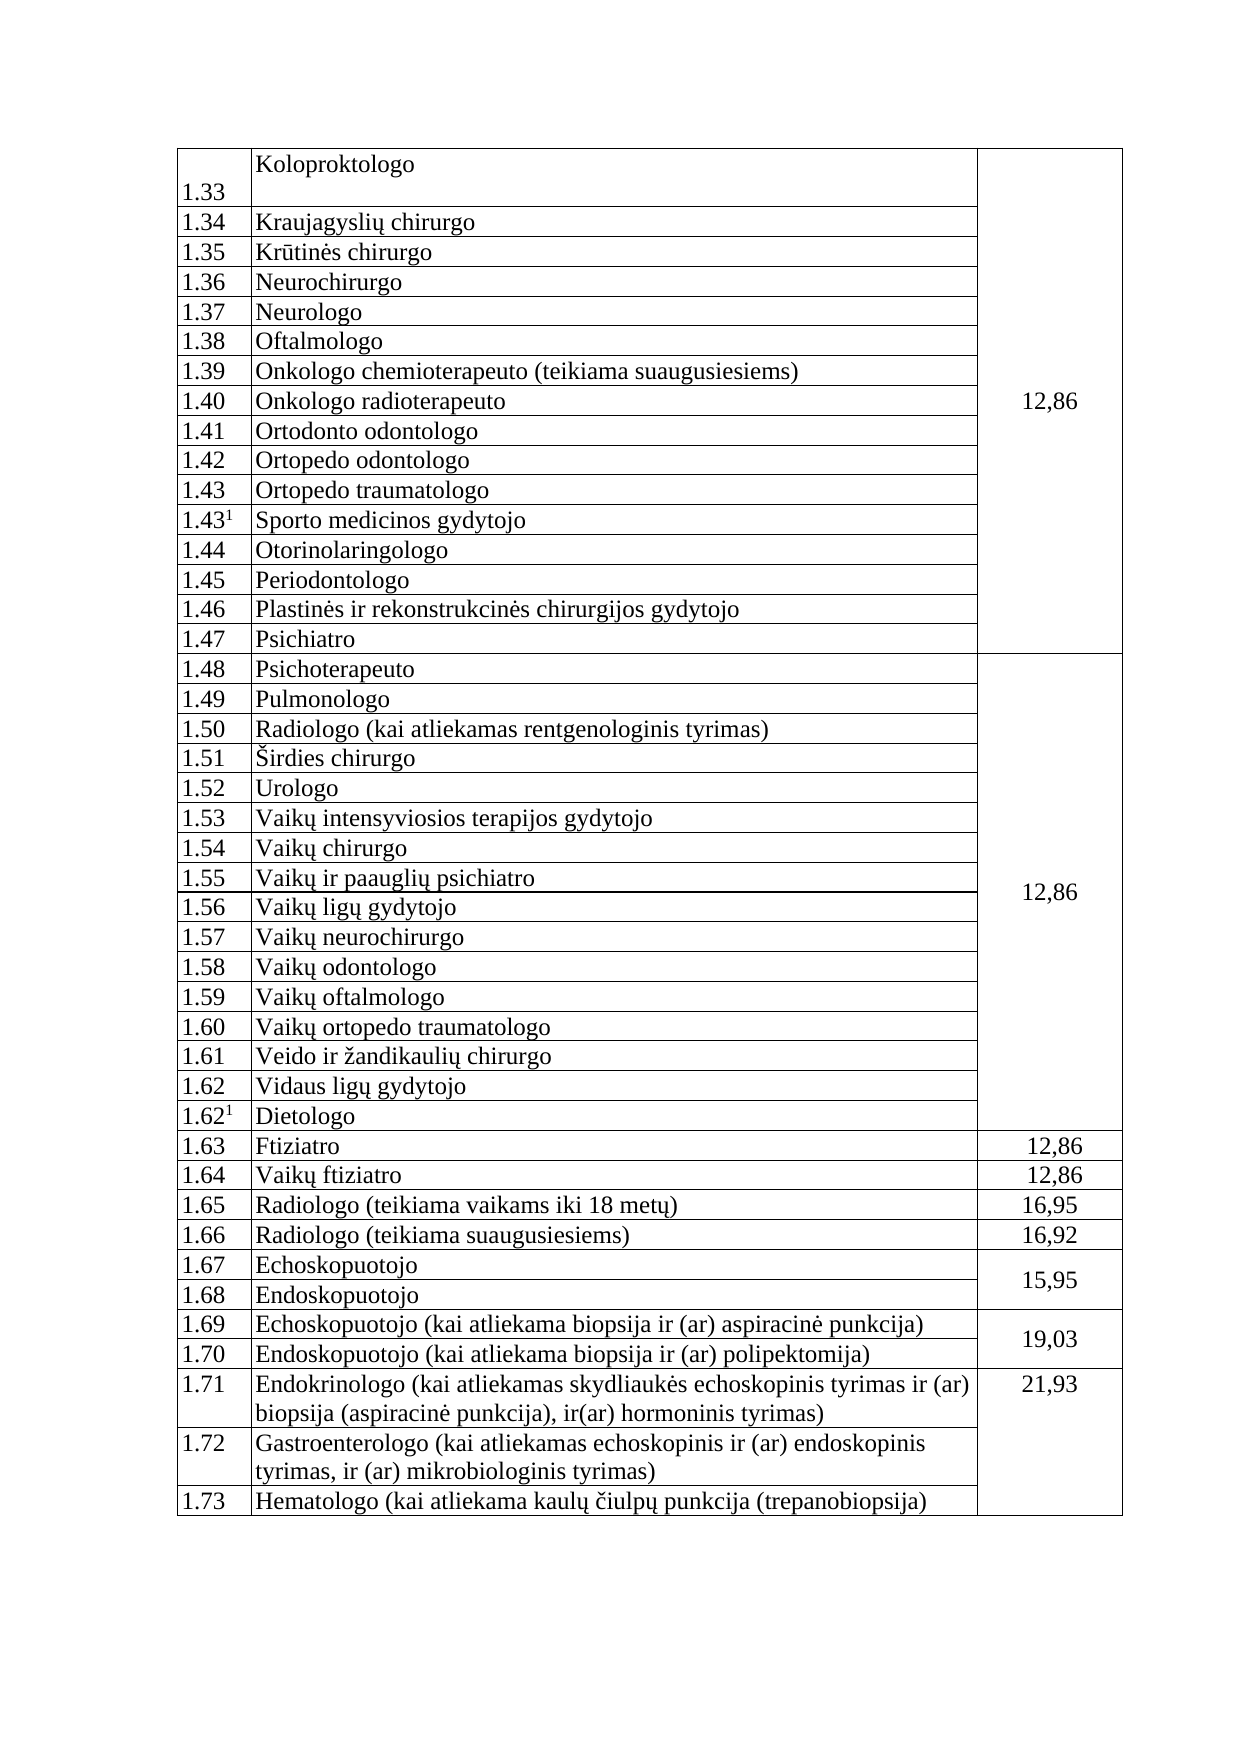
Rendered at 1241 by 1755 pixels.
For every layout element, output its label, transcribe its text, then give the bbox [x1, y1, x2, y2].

table_cell Pulmonologo [252, 684, 977, 713]
table_cell Psichoterapeuto [252, 654, 977, 683]
table_cell 1.58 [178, 952, 251, 981]
table_cell Ortodonto odontologo [252, 416, 977, 444]
table_cell 1.64 [178, 1161, 251, 1189]
table_cell Endoskopuotojo (kai atliekama biopsija ir (ar) polipektomija) [252, 1339, 977, 1368]
table_cell Vaikų neurochirurgo [252, 922, 977, 951]
table_cell 12,86 [978, 1131, 1122, 1159]
table_cell 1.71 [178, 1369, 251, 1427]
table_cell Vaikų oftalmologo [252, 982, 977, 1011]
table_cell 1.431 [178, 505, 251, 534]
table_cell Vaikų ftiziatro [252, 1161, 977, 1189]
table_cell 1.47 [178, 624, 251, 653]
table_cell 1.53 [178, 803, 251, 832]
table_cell Ortopedo odontologo [252, 446, 977, 474]
table_cell Oftalmologo [252, 326, 977, 355]
table_header 12,86 [978, 149, 1122, 653]
table_cell 1.40 [178, 386, 251, 415]
table_cell 1.63 [178, 1131, 251, 1159]
table_cell Vaikų odontologo [252, 952, 977, 981]
table_cell Sporto medicinos gydytojo [252, 505, 977, 534]
table_cell 19,03 [978, 1310, 1122, 1368]
table_cell Vidaus ligų gydytojo [252, 1071, 977, 1100]
table_cell 16,92 [978, 1220, 1122, 1249]
table_cell Psichiatro [252, 624, 977, 653]
table_cell 15,95 [978, 1250, 1122, 1308]
table_cell 1.34 [178, 207, 251, 236]
table_cell Vaikų intensyviosios terapijos gydytojo [252, 803, 977, 832]
table_cell Onkologo radioterapeuto [252, 386, 977, 415]
table_cell Radiologo (teikiama vaikams iki 18 metų) [252, 1190, 977, 1219]
table_cell 1.36 [178, 267, 251, 296]
table_cell 1.62 [178, 1071, 251, 1100]
table_cell 1.55 [178, 863, 251, 891]
table_cell 1.37 [178, 297, 251, 325]
table_cell Vaikų ligų gydytojo [252, 893, 977, 921]
table_cell 1.43 [178, 475, 251, 504]
table_cell 1.50 [178, 714, 251, 742]
table_cell 12,86 [978, 1161, 1122, 1189]
table_cell 1.621 [178, 1101, 251, 1130]
table_cell 1.70 [178, 1339, 251, 1368]
table_cell Echoskopuotojo [252, 1250, 977, 1279]
table_cell Endokrinologo (kai atliekamas skydliaukės echoskopinis tyrimas ir (ar) biopsija (aspiracinė punkcija), ir(ar) hormoninis tyrimas) [252, 1369, 977, 1427]
table_cell Radiologo (kai atliekamas rentgenologinis tyrimas) [252, 714, 977, 742]
table_header 1.33 [178, 149, 251, 206]
table_cell 1.69 [178, 1310, 251, 1338]
table_cell 1.65 [178, 1190, 251, 1219]
table_cell Vaikų ir paauglių psichiatro [252, 863, 977, 891]
table_cell Hematologo (kai atliekama kaulų čiulpų punkcija (trepanobiopsija) [252, 1486, 977, 1515]
table_cell 1.35 [178, 237, 251, 266]
table_cell 1.59 [178, 982, 251, 1011]
table_cell 1.60 [178, 1012, 251, 1040]
table_cell 12,86 [978, 654, 1122, 1130]
table_cell 1.57 [178, 922, 251, 951]
table_cell Plastinės ir rekonstrukcinės chirurgijos gydytojo [252, 595, 977, 623]
table_cell 1.73 [178, 1486, 251, 1515]
table_cell Onkologo chemioterapeuto (teikiama suaugusiesiems) [252, 356, 977, 385]
table_cell Gastroenterologo (kai atliekamas echoskopinis ir (ar) endoskopinis tyrimas, ir (ar) mikrobiologinis tyrimas) [252, 1428, 977, 1485]
table_cell Krūtinės chirurgo [252, 237, 977, 266]
table_cell 1.41 [178, 416, 251, 444]
table_cell 1.66 [178, 1220, 251, 1249]
table_cell 1.42 [178, 446, 251, 474]
table_cell 1.54 [178, 833, 251, 862]
table_cell Veido ir žandikaulių chirurgo [252, 1041, 977, 1070]
table_cell 1.61 [178, 1041, 251, 1070]
table_cell Echoskopuotojo (kai atliekama biopsija ir (ar) aspiracinė punkcija) [252, 1310, 977, 1338]
table_cell Otorinolaringologo [252, 535, 977, 564]
table_cell 1.56 [178, 893, 251, 921]
table_cell Ftiziatro [252, 1131, 977, 1159]
table_cell 1.49 [178, 684, 251, 713]
table_cell Vaikų ortopedo traumatologo [252, 1012, 977, 1040]
table_cell 21,93 [978, 1369, 1122, 1515]
table_cell Urologo [252, 773, 977, 802]
table_cell 1.48 [178, 654, 251, 683]
table_cell Periodontologo [252, 565, 977, 593]
table_cell 1.67 [178, 1250, 251, 1279]
table_cell 1.38 [178, 326, 251, 355]
table_cell Širdies chirurgo [252, 744, 977, 772]
table_cell 1.45 [178, 565, 251, 593]
table_cell Radiologo (teikiama suaugusiesiems) [252, 1220, 977, 1249]
table_cell 1.52 [178, 773, 251, 802]
table_cell Dietologo [252, 1101, 977, 1130]
table_cell 1.39 [178, 356, 251, 385]
table_cell Neurologo [252, 297, 977, 325]
table_cell Kraujagyslių chirurgo [252, 207, 977, 236]
table_cell 16,95 [978, 1190, 1122, 1219]
table_cell Endoskopuotojo [252, 1280, 977, 1308]
table_cell 1.51 [178, 744, 251, 772]
table_cell 1.46 [178, 595, 251, 623]
table_cell 1.72 [178, 1428, 251, 1485]
table_cell Neurochirurgo [252, 267, 977, 296]
table_header Koloproktologo [252, 149, 977, 206]
table_cell Vaikų chirurgo [252, 833, 977, 862]
table_cell 1.44 [178, 535, 251, 564]
table_cell Ortopedo traumatologo [252, 475, 977, 504]
table_cell 1.68 [178, 1280, 251, 1308]
